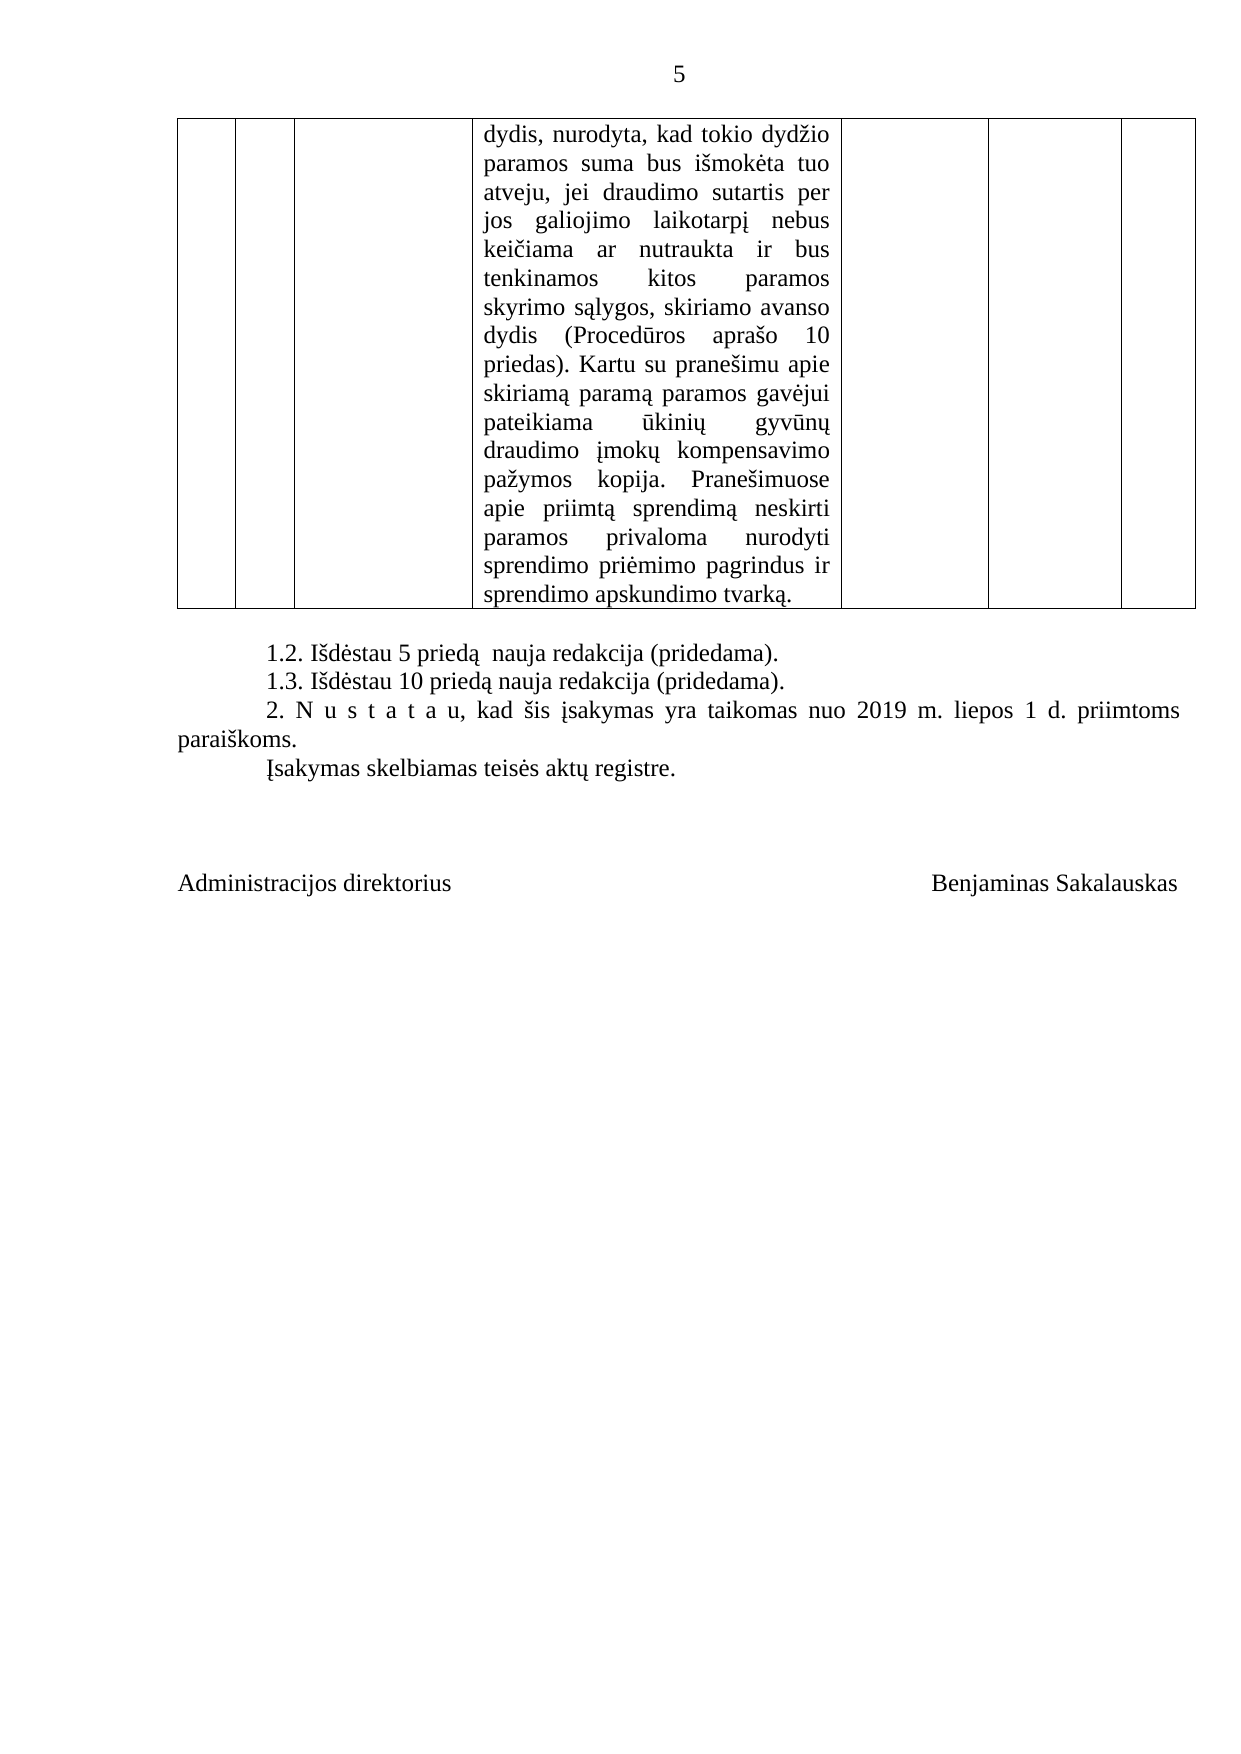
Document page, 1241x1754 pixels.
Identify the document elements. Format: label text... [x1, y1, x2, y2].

table_cell [989, 119, 1121, 608]
table_cell [295, 119, 472, 608]
text Administracijos direktorius Benjaminas Sakalauskas [177, 868, 1181, 896]
table_cell [1122, 119, 1195, 608]
table_cell [842, 119, 988, 608]
text Įsakymas skelbiamas teisės aktų registre. [177, 753, 1181, 781]
table_cell [178, 119, 235, 608]
text 1.3. Išdėstau 10 priedą nauja redakcija (pridedama). [177, 666, 1181, 695]
text 1.2. Išdėstau 5 priedą nauja redakcija (pridedama). [177, 638, 1181, 666]
table_cell dydis, nurodyta, kad tokio dydžio paramos suma bus išmokėta tuo atveju, jei draudimo sutartis per jos galiojimo laikotarpį nebus keičiama ar nutraukta ir bus tenkinamos kitos paramos skyrimo sąlygos, skiriamo avanso dydis (Procedūros aprašo 10 priedas). Kartu su pranešimu apie skiriamą paramą paramos gavėjui pateikiama ūkinių gyvūnų draudimo įmokų kompensavimo pažymos kopija. Pranešimuose apie priimtą sprendimą neskirti paramos privaloma nurodyti sprendimo priėmimo pagrindus ir sprendimo apskundimo tvarką. [473, 119, 841, 608]
text 2. N u s t a t a u, kad šis įsakymas yra taikomas nuo 2019 m. liepos 1 d. priimtoms paraiškoms. [177, 695, 1181, 753]
table_cell [236, 119, 294, 608]
